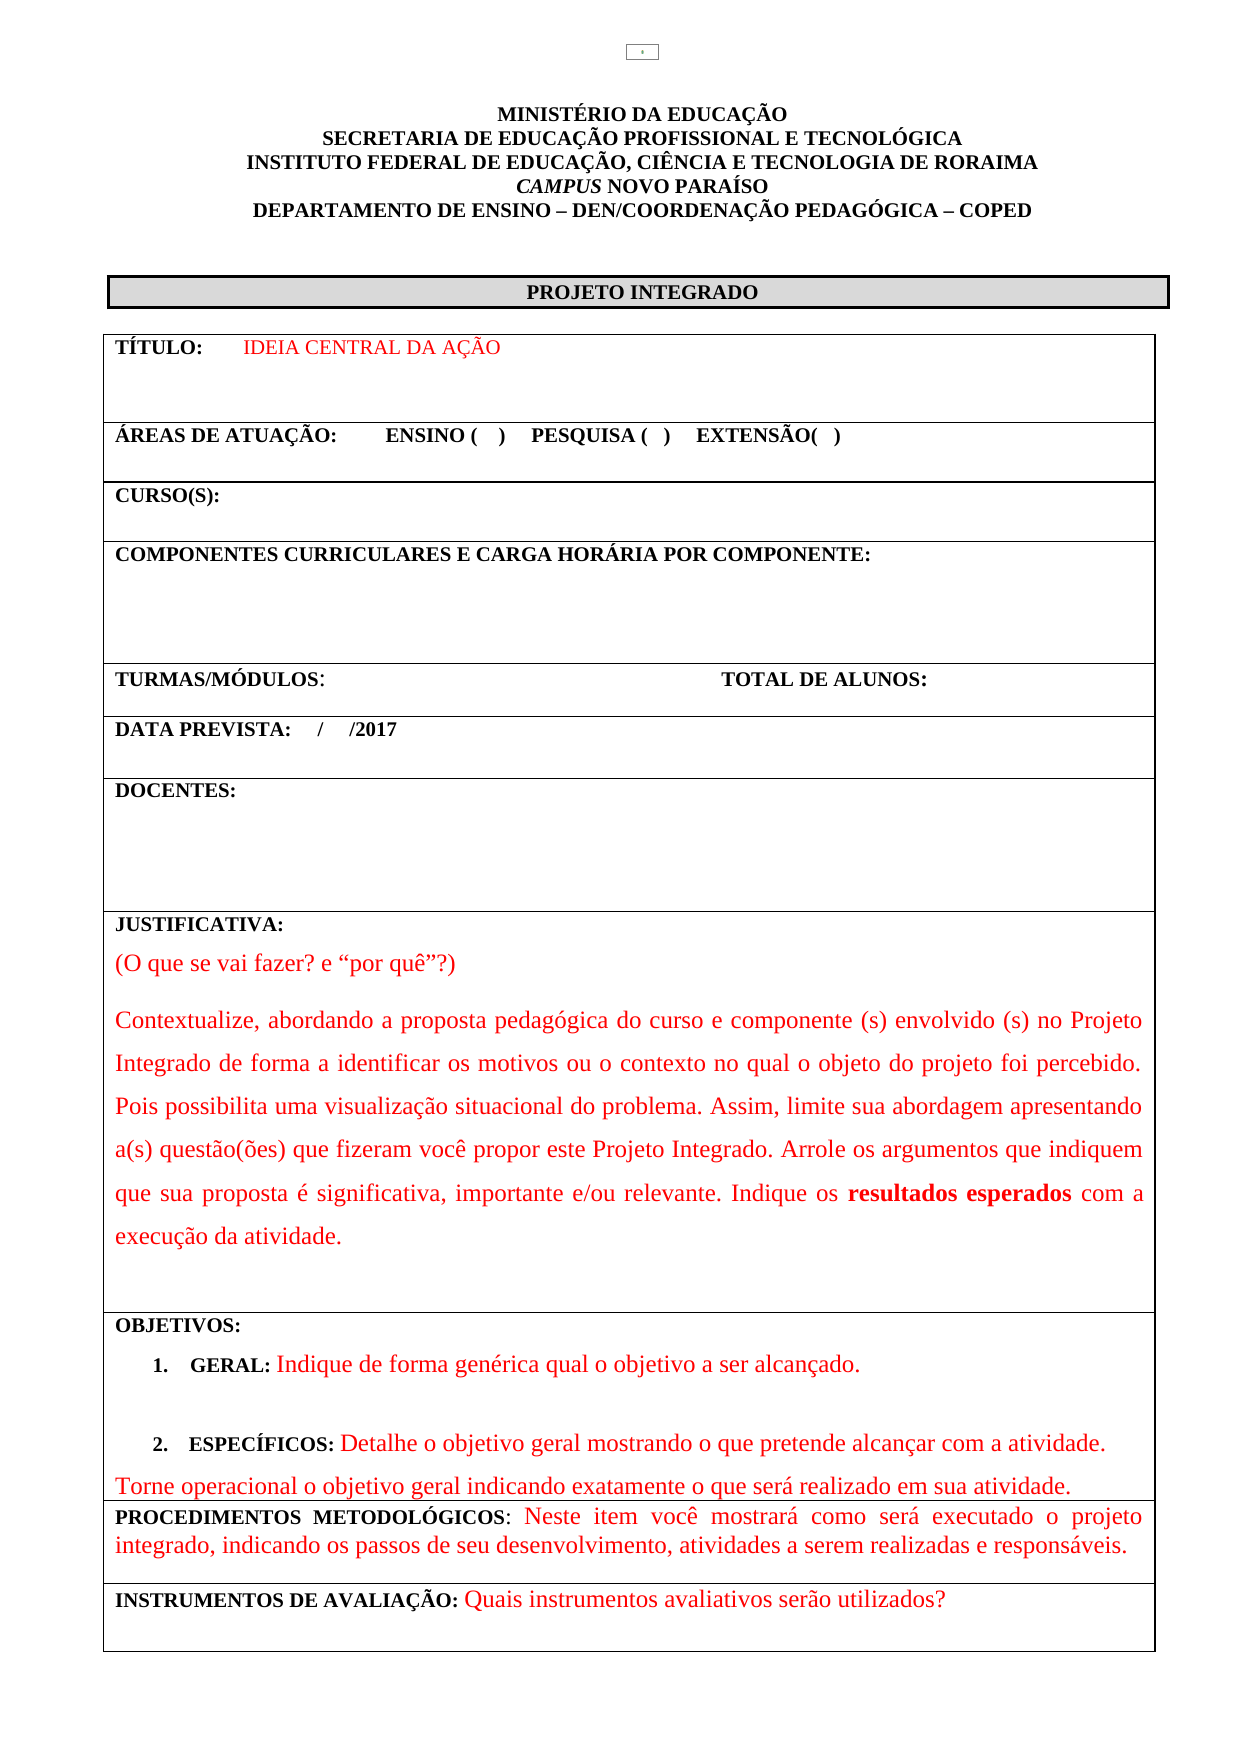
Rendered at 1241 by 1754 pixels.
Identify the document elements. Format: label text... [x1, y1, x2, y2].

table_cell JUSTIFICATIVA: (O que se vai fazer? e “por quê”?) Contextualize, abordando a proposta pedagógica do curso e componente (s) envolvido (s) no Projeto Integrado de forma a identificar os motivos ou o contexto no qual o objeto do projeto foi percebido. Pois possibilita uma visualização situacional do problema. Assim, limite sua abordagem apresentando a(s) questão(ões) que fizeram você propor este Projeto Integrado. Arrole os argumentos que indiquem que sua proposta é significativa, importante e/ou relevante. Indique os resultados esperados com a execução da atividade. [104, 912, 1154, 1312]
table_cell OBJETIVOS: GERAL: Indique de forma genérica qual o objetivo a ser alcançado. ESPECÍFICOS: Detalhe o objetivo geral mostrando o que pretende alcançar com a atividade. Torne operacional o objetivo geral indicando exatamente o que será realizado em sua atividade. [104, 1313, 1154, 1500]
table_cell DATA PREVISTA: / /2017 [104, 717, 1154, 777]
table_cell ÁREAS DE ATUAÇÃO: ENSINO ( ) PESQUISA ( ) EXTENSÃO( ) [104, 423, 1154, 481]
table_cell TURMAS/MÓDULOS: TOTAL DE ALUNOS: [104, 664, 1154, 716]
table_cell COMPONENTES CURRICULARES E CARGA HORÁRIA POR COMPONENTE: [104, 542, 1154, 662]
text PROJETO INTEGRADO [110, 278, 1167, 306]
table_header TÍTULO: IDEIA CENTRAL DA AÇÃO [104, 335, 1154, 422]
table_cell CURSO(S): [104, 483, 1154, 541]
table_cell INSTRUMENTOS DE AVALIAÇÃO: Quais instrumentos avaliativos serão utilizados? [104, 1584, 1154, 1651]
table_cell DOCENTES: [104, 779, 1154, 911]
table_cell PROCEDIMENTOS METODOLÓGICOS: Neste item você mostrará como será executado o projeto integrado, indicando os passos de seu desenvolvimento, atividades a serem realizadas e responsáveis. [104, 1501, 1154, 1583]
